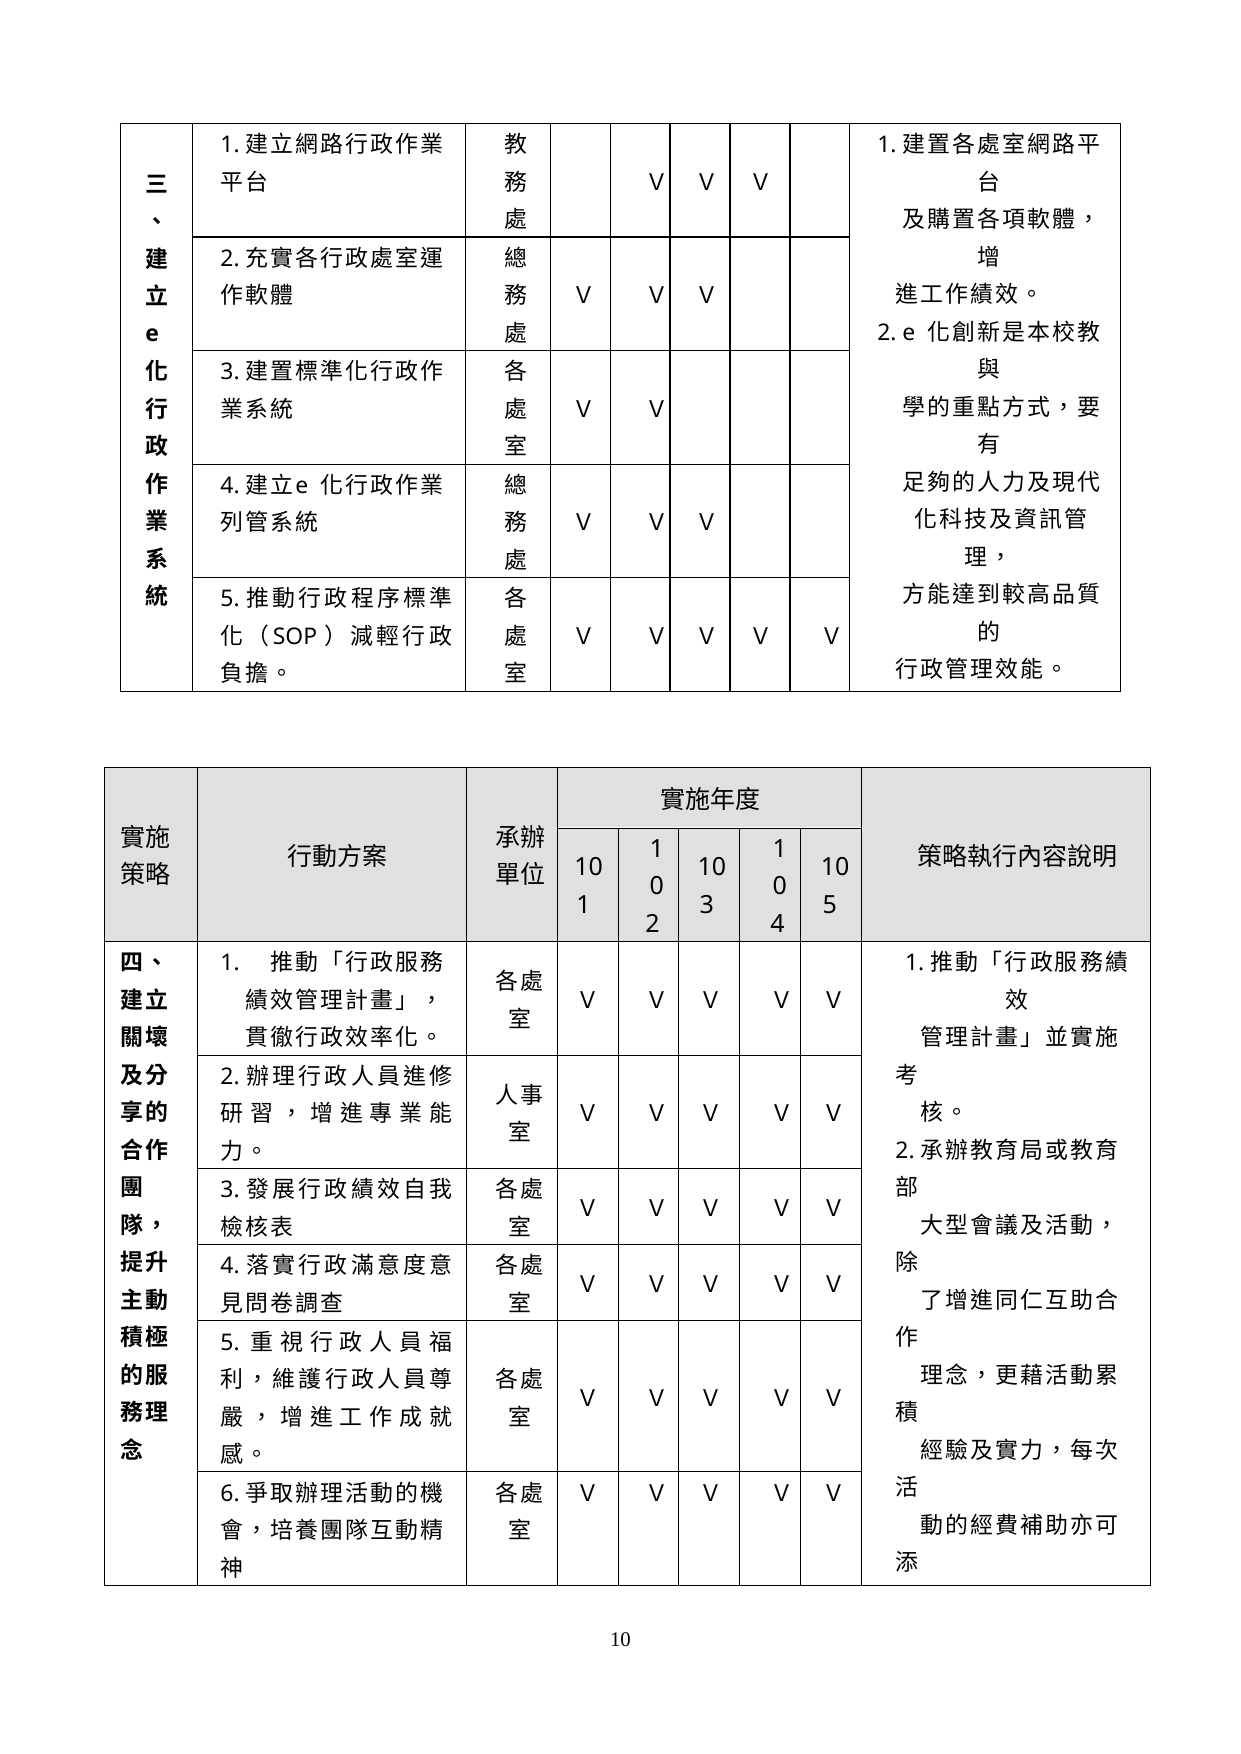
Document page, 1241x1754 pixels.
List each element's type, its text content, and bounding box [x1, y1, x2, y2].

table_header 行動方案 [198, 768, 466, 941]
table_cell 3.發展行政績效自我檢核表 [198, 1169, 466, 1244]
table_cell Ｖ [611, 351, 669, 463]
table_cell 2.充實各行政處室運作軟體 [193, 238, 465, 350]
table_cell 1. 推動「行政服務績效管理計畫」，貫徹行政效率化。 [198, 942, 466, 1054]
table_cell Ｖ [619, 1056, 678, 1168]
table_cell 104 [740, 829, 800, 941]
table_cell Ｖ [740, 942, 800, 1054]
table_header 承辦 單位 [467, 768, 557, 941]
table_cell Ｖ [679, 1245, 739, 1320]
table_cell 4.落實行政滿意度意見問卷調查 [198, 1245, 466, 1320]
table_cell Ｖ [558, 1169, 618, 1244]
table_cell 1.建立網路行政作業平台 [193, 124, 465, 236]
table_cell Ｖ [619, 1472, 678, 1585]
table_cell Ｖ [731, 124, 789, 236]
table_header 策略執行內容說明 [862, 768, 1150, 941]
table_cell [791, 124, 849, 236]
table_cell Ｖ [611, 124, 669, 236]
table_cell Ｖ [551, 351, 610, 463]
table_cell 1.建置各處室網路平台 及購置各項軟體，增 進工作績效。 2. e化創新是本校教與 學的重點方式，要有 足夠的人力及現代 化科技及資訊管理， 方能達到較高品質的 行政管理效能。 [850, 124, 1120, 691]
table_cell 各處室 [467, 1472, 557, 1585]
table_cell Ｖ [611, 465, 669, 577]
table_cell Ｖ [611, 578, 669, 691]
table_cell Ｖ [619, 942, 678, 1054]
table_cell Ｖ [679, 1169, 739, 1244]
table_cell Ｖ [801, 1245, 861, 1320]
table_cell Ｖ [671, 238, 729, 350]
table_cell [791, 465, 849, 577]
table_cell Ｖ [558, 942, 618, 1054]
table_cell Ｖ [801, 1169, 861, 1244]
table_cell 4.建立e化行政作業列管系統 [193, 465, 465, 577]
table_cell Ｖ [740, 1245, 800, 1320]
table_cell [791, 351, 849, 463]
table_cell 3.建置標準化行政作業系統 [193, 351, 465, 463]
table_cell 6.爭取辦理活動的機會，培養團隊互動精神 [198, 1472, 466, 1585]
table_cell Ｖ [801, 1056, 861, 1168]
table_cell [671, 351, 729, 463]
table_header 實施年度 [558, 768, 861, 827]
table_cell Ｖ [551, 465, 610, 577]
table_cell 三、建立e化行政作業系統 [121, 124, 192, 691]
table_cell 各處室 [467, 942, 557, 1054]
table_cell 總務處 [466, 465, 550, 577]
table_cell 102 [619, 829, 678, 941]
table_cell [731, 351, 789, 463]
table_cell Ｖ [551, 578, 610, 691]
table_cell Ｖ [558, 1056, 618, 1168]
table_cell Ｖ [619, 1245, 678, 1320]
table_cell Ｖ [801, 1321, 861, 1471]
table_cell 101 [558, 829, 618, 941]
table_cell Ｖ [551, 238, 610, 350]
table_cell Ｖ [558, 1245, 618, 1320]
table_cell 總務處 [466, 238, 550, 350]
table_cell Ｖ [558, 1472, 618, 1585]
table_cell Ｖ [679, 1321, 739, 1471]
table_cell [551, 124, 610, 236]
table_cell Ｖ [671, 578, 729, 691]
table_cell Ｖ [671, 465, 729, 577]
table_cell Ｖ [801, 942, 861, 1054]
table_cell Ｖ [619, 1321, 678, 1471]
table_cell [731, 465, 789, 577]
table_cell Ｖ [671, 124, 729, 236]
table_cell 5.重視行政人員福利，維護行政人員尊嚴，增進工作成就感。 [198, 1321, 466, 1471]
table_cell Ｖ [740, 1056, 800, 1168]
table_cell Ｖ [740, 1169, 800, 1244]
table_cell 四、建立關壞及分享的合作團隊，提升主動積極的服務理念 [105, 942, 197, 1585]
table_cell 2.辦理行政人員進修研習，增進專業能力。 [198, 1056, 466, 1168]
table_cell Ｖ [679, 1056, 739, 1168]
table_cell 各處室 [466, 578, 550, 691]
table_cell [791, 238, 849, 350]
table_cell 人事室 [467, 1056, 557, 1168]
table_cell 各處室 [467, 1321, 557, 1471]
table_cell Ｖ [731, 578, 789, 691]
table_cell [731, 238, 789, 350]
table_cell Ｖ [791, 578, 849, 691]
table_header 實施策略 [105, 768, 197, 941]
table_cell 各處室 [466, 351, 550, 463]
table_cell 各處室 [467, 1169, 557, 1244]
table_cell Ｖ [740, 1321, 800, 1471]
table_cell Ｖ [558, 1321, 618, 1471]
table_cell Ｖ [611, 238, 669, 350]
table_cell 教務處 [466, 124, 550, 236]
table_cell 103 [679, 829, 739, 941]
table_cell Ｖ [619, 1169, 678, 1244]
table_cell 各處室 [467, 1245, 557, 1320]
table_cell Ｖ [679, 1472, 739, 1585]
table_cell Ｖ [801, 1472, 861, 1585]
table_cell 105 [801, 829, 861, 941]
table_cell 1.推動「行政服務績效 管理計畫」並實施考 核。 2.承辦教育局或教育部 大型會議及活動，除 了增進同仁互助合作 理念，更藉活動累積 經驗及實力，每次活 動的經費補助亦可添 [862, 942, 1150, 1585]
table_cell Ｖ [679, 942, 739, 1054]
table_cell 5.推動行政程序標準化（SOP）減輕行政負擔。 [193, 578, 465, 691]
table_cell Ｖ [740, 1472, 800, 1585]
